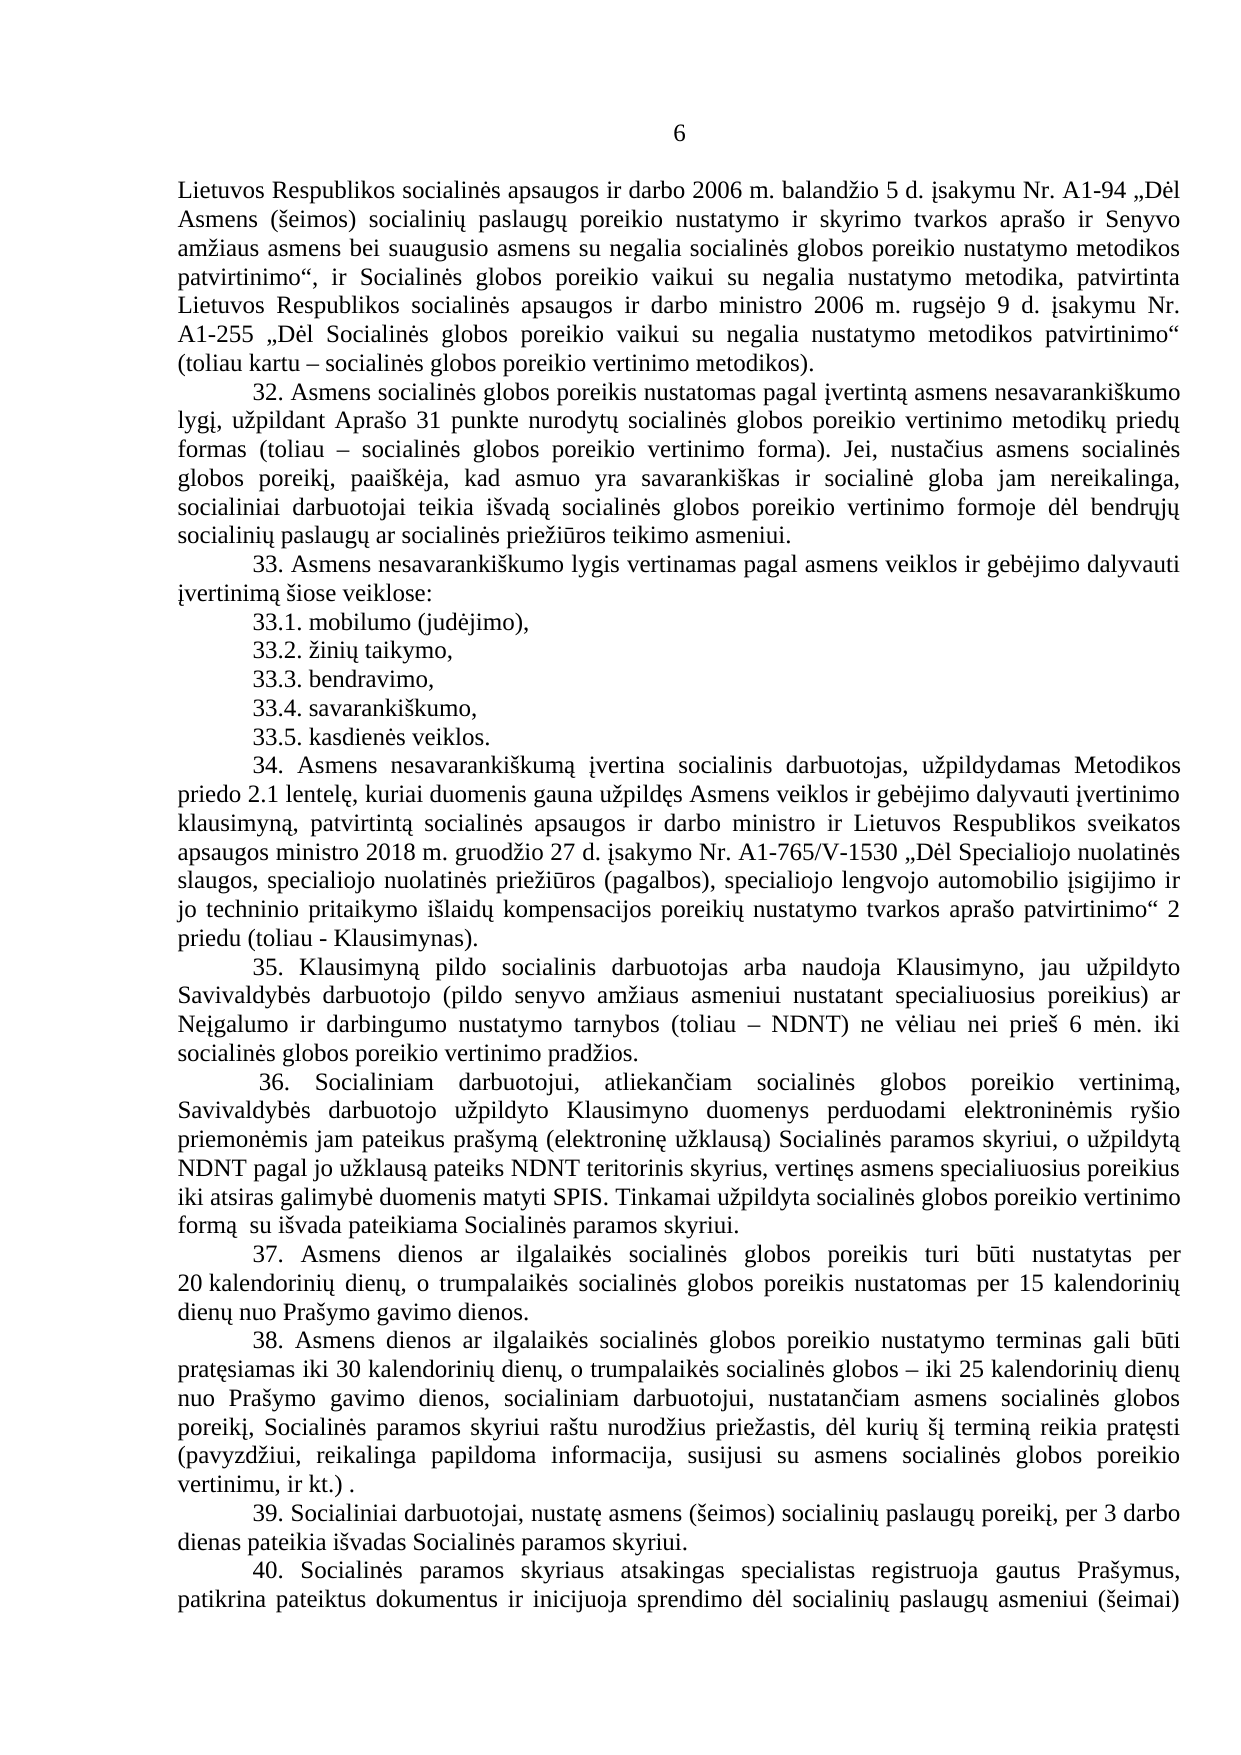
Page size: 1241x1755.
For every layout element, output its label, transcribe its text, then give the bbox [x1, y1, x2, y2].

text 33.3. bendravimo, [177, 664, 1181, 693]
text 35. Klausimyną pildo socialinis darbuotojas arba naudoja Klausimyno, jau užpildyto Savivaldybės darbuotojo (pildo senyvo amžiaus asmeniui nustatant specialiuosius poreikius) ar Neįgalumo ir darbingumo nustatymo tarnybos (toliau – NDNT) ne vėliau nei prieš 6 mėn. iki socialinės globos poreikio vertinimo pradžios. [177, 952, 1181, 1067]
text 33.5. kasdienės veiklos. [177, 722, 1181, 751]
text 32. Asmens socialinės globos poreikis nustatomas pagal įvertintą asmens nesavarankiškumo lygį, užpildant Aprašo 31 punkte nurodytų socialinės globos poreikio vertinimo metodikų priedų formas (toliau – socialinės globos poreikio vertinimo forma). Jei, nustačius asmens socialinės globos poreikį, paaiškėja, kad asmuo yra savarankiškas ir socialinė globa jam nereikalinga, socialiniai darbuotojai teikia išvadą socialinės globos poreikio vertinimo formoje dėl bendrųjų socialinių paslaugų ar socialinės priežiūros teikimo asmeniui. [177, 377, 1181, 549]
text 36. Socialiniam darbuotojui, atliekančiam socialinės globos poreikio vertinimą, Savivaldybės darbuotojo užpildyto Klausimyno duomenys perduodami elektroninėmis ryšio priemonėmis jam pateikus prašymą (elektroninę užklausą) Socialinės paramos skyriui, o užpildytą NDNT pagal jo užklausą pateiks NDNT teritorinis skyrius, vertinęs asmens specialiuosius poreikius iki atsiras galimybė duomenis matyti SPIS. Tinkamai užpildyta socialinės globos poreikio vertinimo formą su išvada pateikiama Socialinės paramos skyriui. [177, 1067, 1181, 1239]
text 39. Socialiniai darbuotojai, nustatę asmens (šeimos) socialinių paslaugų poreikį, per 3 darbo dienas pateikia išvadas Socialinės paramos skyriui. [177, 1498, 1181, 1556]
text 33.4. savarankiškumo, [177, 693, 1181, 722]
text 37. Asmens dienos ar ilgalaikės socialinės globos poreikis turi būti nustatytas per 20 kalendorinių dienų, o trumpalaikės socialinės globos poreikis nustatomas per 15 kalendorinių dienų nuo Prašymo gavimo dienos. [177, 1239, 1181, 1326]
text 34. Asmens nesavarankiškumą įvertina socialinis darbuotojas, užpildydamas Metodikos priedo 2.1 lentelę, kuriai duomenis gauna užpildęs Asmens veiklos ir gebėjimo dalyvauti įvertinimo klausimyną, patvirtintą socialinės apsaugos ir darbo ministro ir Lietuvos Respublikos sveikatos apsaugos ministro 2018 m. gruodžio 27 d. įsakymo Nr. A1-765/V-1530 „Dėl Specialiojo nuolatinės slaugos, specialiojo nuolatinės priežiūros (pagalbos), specialiojo lengvojo automobilio įsigijimo ir jo techninio pritaikymo išlaidų kompensacijos poreikių nustatymo tvarkos aprašo patvirtinimo“ 2 priedu (toliau - Klausimynas). [177, 751, 1181, 952]
text 33.2. žinių taikymo, [177, 636, 1181, 664]
text Lietuvos Respublikos socialinės apsaugos ir darbo 2006 m. balandžio 5 d. įsakymu Nr. A1-94 „Dėl Asmens (šeimos) socialinių paslaugų poreikio nustatymo ir skyrimo tvarkos aprašo ir Senyvo amžiaus asmens bei suaugusio asmens su negalia socialinės globos poreikio nustatymo metodikos patvirtinimo“, ir Socialinės globos poreikio vaikui su negalia nustatymo metodika, patvirtinta Lietuvos Respublikos socialinės apsaugos ir darbo ministro 2006 m. rugsėjo 9 d. įsakymu Nr. A1‑255 „Dėl Socialinės globos poreikio vaikui su negalia nustatymo metodikos patvirtinimo“ (toliau kartu – socialinės globos poreikio vertinimo metodikos). [177, 176, 1181, 377]
text 33.1. mobilumo (judėjimo), [177, 607, 1181, 636]
text 33. Asmens nesavarankiškumo lygis vertinamas pagal asmens veiklos ir gebėjimo dalyvauti įvertinimą šiose veiklose: [177, 549, 1181, 607]
text 38. Asmens dienos ar ilgalaikės socialinės globos poreikio nustatymo terminas gali būti pratęsiamas iki 30 kalendorinių dienų, o trumpalaikės socialinės globos – iki 25 kalendorinių dienų nuo Prašymo gavimo dienos, socialiniam darbuotojui, nustatančiam asmens socialinės globos poreikį, Socialinės paramos skyriui raštu nurodžius priežastis, dėl kurių šį terminą reikia pratęsti (pavyzdžiui, reikalinga papildoma informacija, susijusi su asmens socialinės globos poreikio vertinimu, ir kt.) . [177, 1326, 1181, 1498]
text 40. Socialinės paramos skyriaus atsakingas specialistas registruoja gautus Prašymus, patikrina pateiktus dokumentus ir inicijuoja sprendimo dėl socialinių paslaugų asmeniui (šeimai) [177, 1556, 1181, 1613]
